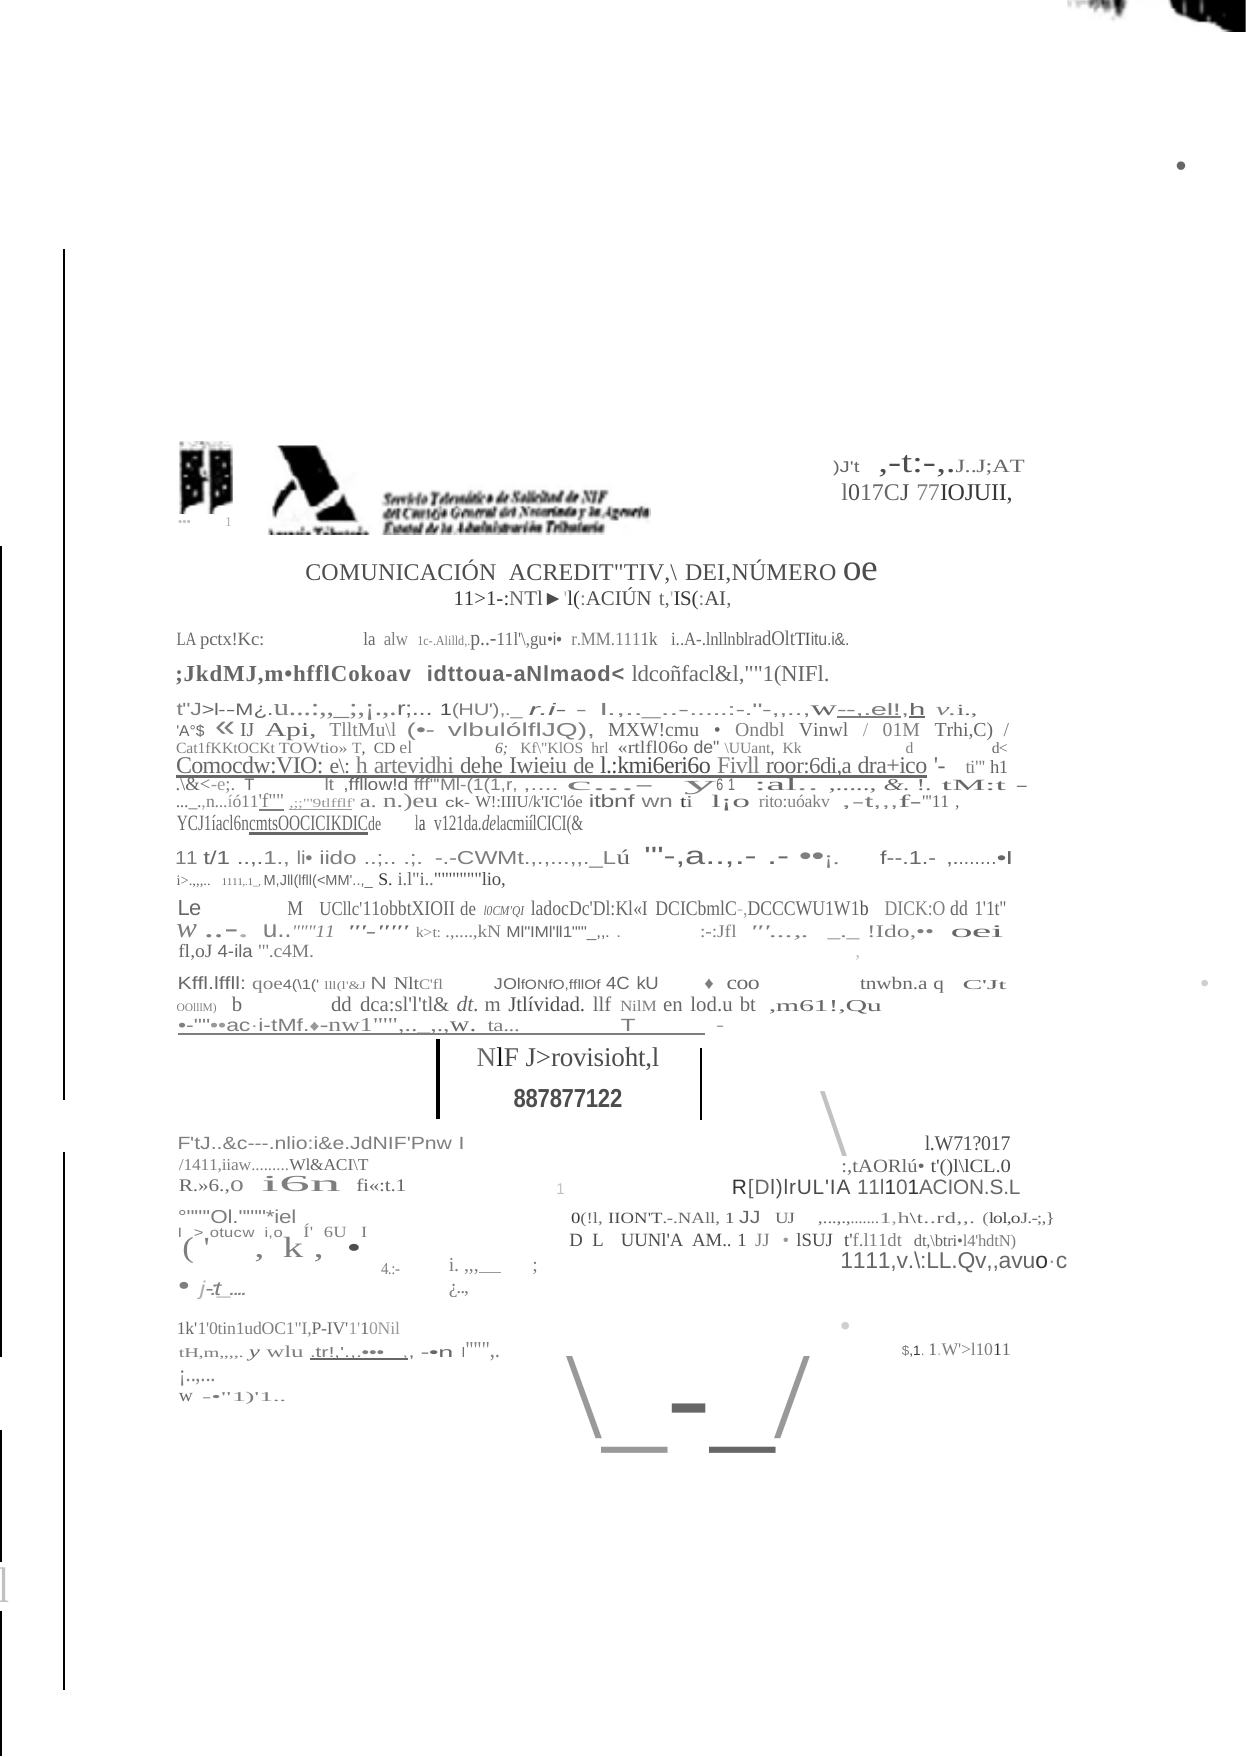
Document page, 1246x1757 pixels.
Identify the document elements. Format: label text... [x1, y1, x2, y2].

text :,tAORlú• t'()l\lCL.0 [847, 1155, 1011, 1177]
text 1k'1'0tin1udOC1"I,P-IV'1'10Nil [177, 1320, 526, 1338]
text D L UUNl'A AM.. 1 JJ • lSUJ t'f.l11dt dt,\btri•l4'hdtN) [569, 1232, 1246, 1251]
text [0, 513, 63, 529]
text [65, 1556, 1246, 1613]
text 1111,v.\:LL.Qv,,avuo·c • [840, 1251, 1246, 1320]
text .\&<-e;. T lt ,ffllow!d fff"'Ml-(1(1,r, ,.... c...- y61 :al.. ,....., &. !. tM:t - [175, 779, 470, 793]
text tH,m,,,,. y wlu .tr!,'.,.••• _,, -•n I""",.¡..,... [179, 1338, 526, 1386]
text Kffl.lffll: qoe4(\1(' lll(l'&J N NltC'fl JOlfONfO,ffllOf 4C kU ♦ coo tnwbn.a q C'Jt • [177, 973, 1246, 997]
text \ [820, 1069, 847, 1155]
text / [65, 1046, 436, 1056]
text .\&<-e;. T lt ,ffllow!d fff"'Ml-(1(1,r, ,.... c...- y61 :al.. ,....., &. !. tM:t - [486, 779, 1246, 793]
text [2, 1056, 63, 1069]
text l017CJ 77IOJUII, [841, 479, 1246, 506]
text l [0, 1556, 63, 1613]
text i>.,,,.. 1111,.1_, M,Jll(lfll(<MM'..,_ S. i.l"i..""'""""lio, [176, 870, 1246, 889]
text $,1. 1.W'>l1011 [902, 1339, 1246, 1359]
text LA pctx!Kc: la alw 1c-.Alilld,.p..-11l'\,gu•i• r.MM.1111k i..A-.lnllnblradOltTIitu.i&. [176, 624, 1246, 650]
text w ..-. u.."""11 "'-""' k>t: .,....,kN Ml"IMl'll1""'_,,. . :-:Jfl "'...,. _._ !Ido,•• oei [176, 919, 1246, 942]
text / [628, 1046, 1246, 1056]
text 11>1-:NTl►'l(:ACIÚN t,'IS(:AI, [237, 588, 947, 609]
text 1 [494, 1187, 627, 1196]
text OOlllM) b dd dca:sl'l'tl& dt. m Jtlívidad. llf NilM en lod.u bt ,m61!,Qu [176, 997, 1246, 1015]
text / [440, 1046, 628, 1056]
text R[Dl)lrUL'IA 11l101ACION.S.L [732, 1177, 1246, 1199]
text \_-_/ [566, 1323, 815, 1464]
text °""''Ol."'""*iel [178, 1207, 371, 1228]
text I(>'otucw,i,okÍ',6U•I • j-:t_.... [177, 1228, 371, 1303]
text R.»6.,o i6n fi«:t.1 [178, 1174, 468, 1196]
text Le M UCllc'11obbtXIOII de l0CM'QI ladocDc'Dl:Kl«I DCICbmlC-,DCCCWU1W1b DICK:O dd 1'1t" [177, 901, 1246, 919]
text « [215, 709, 236, 744]
text 'A°$ IJ Api, TlltMu\l (•- vlbulólflJQ), MXW!cmu • Ondbl Vinwl / 01M Trhi,C) / Cat1fKKtOCKt TOWtio» T, CD el 6; Kf\"KlOS hrl «rtlfl06o de" \UUant, Kk d d< Comocdw:VIO: e\: h artevidhi dehe Iwieiu de l.:kmi6eri6o Fivll roor:6di,a dra+ico '- ti"' h1 [176, 722, 1009, 779]
text 0(!l, IION'T.-.NAll, 1 JJ UJ ,...,., 1,h\t..rd,,. (lol,oJ.-;,} [571, 1207, 1246, 1227]
text [631, 1131, 820, 1155]
text w -•"1)'1.. [179, 1386, 526, 1406]
text :,tAORlú• t'()l\lCL.0 [631, 1155, 820, 1177]
text i. ,,, ;¿.., [448, 1252, 554, 1298]
text COMUNICACIÓN ACREDIT"TIV,\ DEI,NÚMERO oe [237, 548, 946, 588]
text YCJ1íacl6ncmtsOOCICIKDICde la v121da.delacmiílCICI(& [177, 812, 1246, 836]
text NlF J>rovisioht,l [440, 1056, 700, 1069]
text 887877122 [513, 1083, 627, 1113]
text • [0, 147, 1187, 183]
text /1411,iiaw Wl&ACI\T [179, 1156, 468, 1174]
text F'tJ..&c---.nlio:i&e.JdNIF'Pnw I [177, 1133, 468, 1153]
text 11 t/1 ..,.1., li• iido ..;.. .;. -.-CWMt.,.,...,,._Lú "'-,a..,.- .- ••¡. f--.1.- ,. •I [175, 843, 1246, 870]
text [702, 1056, 1136, 1069]
text [65, 1056, 436, 1069]
text ••• 1 [65, 513, 233, 529]
text 4.:- [381, 1259, 447, 1278]
text fl,oJ 4-ila "'.c4M. , [178, 942, 1246, 961]
text •-""••ac·i-tMf.♦-nw1"'",.._,.,w. ta... T - [178, 1015, 1246, 1036]
text l.W71?017 [847, 1131, 1010, 1155]
text \ [820, 1093, 847, 1177]
text ;JkdMJ,m•hfflCokoav idttoua-aNlmaod< ldcoñfacl&l,""1(NIFl. [175, 660, 1246, 686]
text )J't ,-t:-,.J..J;AT [833, 446, 1246, 479]
text ..._.,n...íó11'f"" ,;;"'9tlfflf' a. n.)eu ck- W!:IIIU/k'IC'lóe itbnf wn ti l¡o rito:uóakv ,-t,,,f-"'11 , [176, 793, 1246, 812]
text / [9, 1046, 63, 1056]
text t"J>l--M¿.u...:,,_;,¡.,.r;... 1(HU'),._ r.i- - l.,.._..-.....:-."-,,..,w--,.el!,h v.i., [176, 695, 1246, 721]
